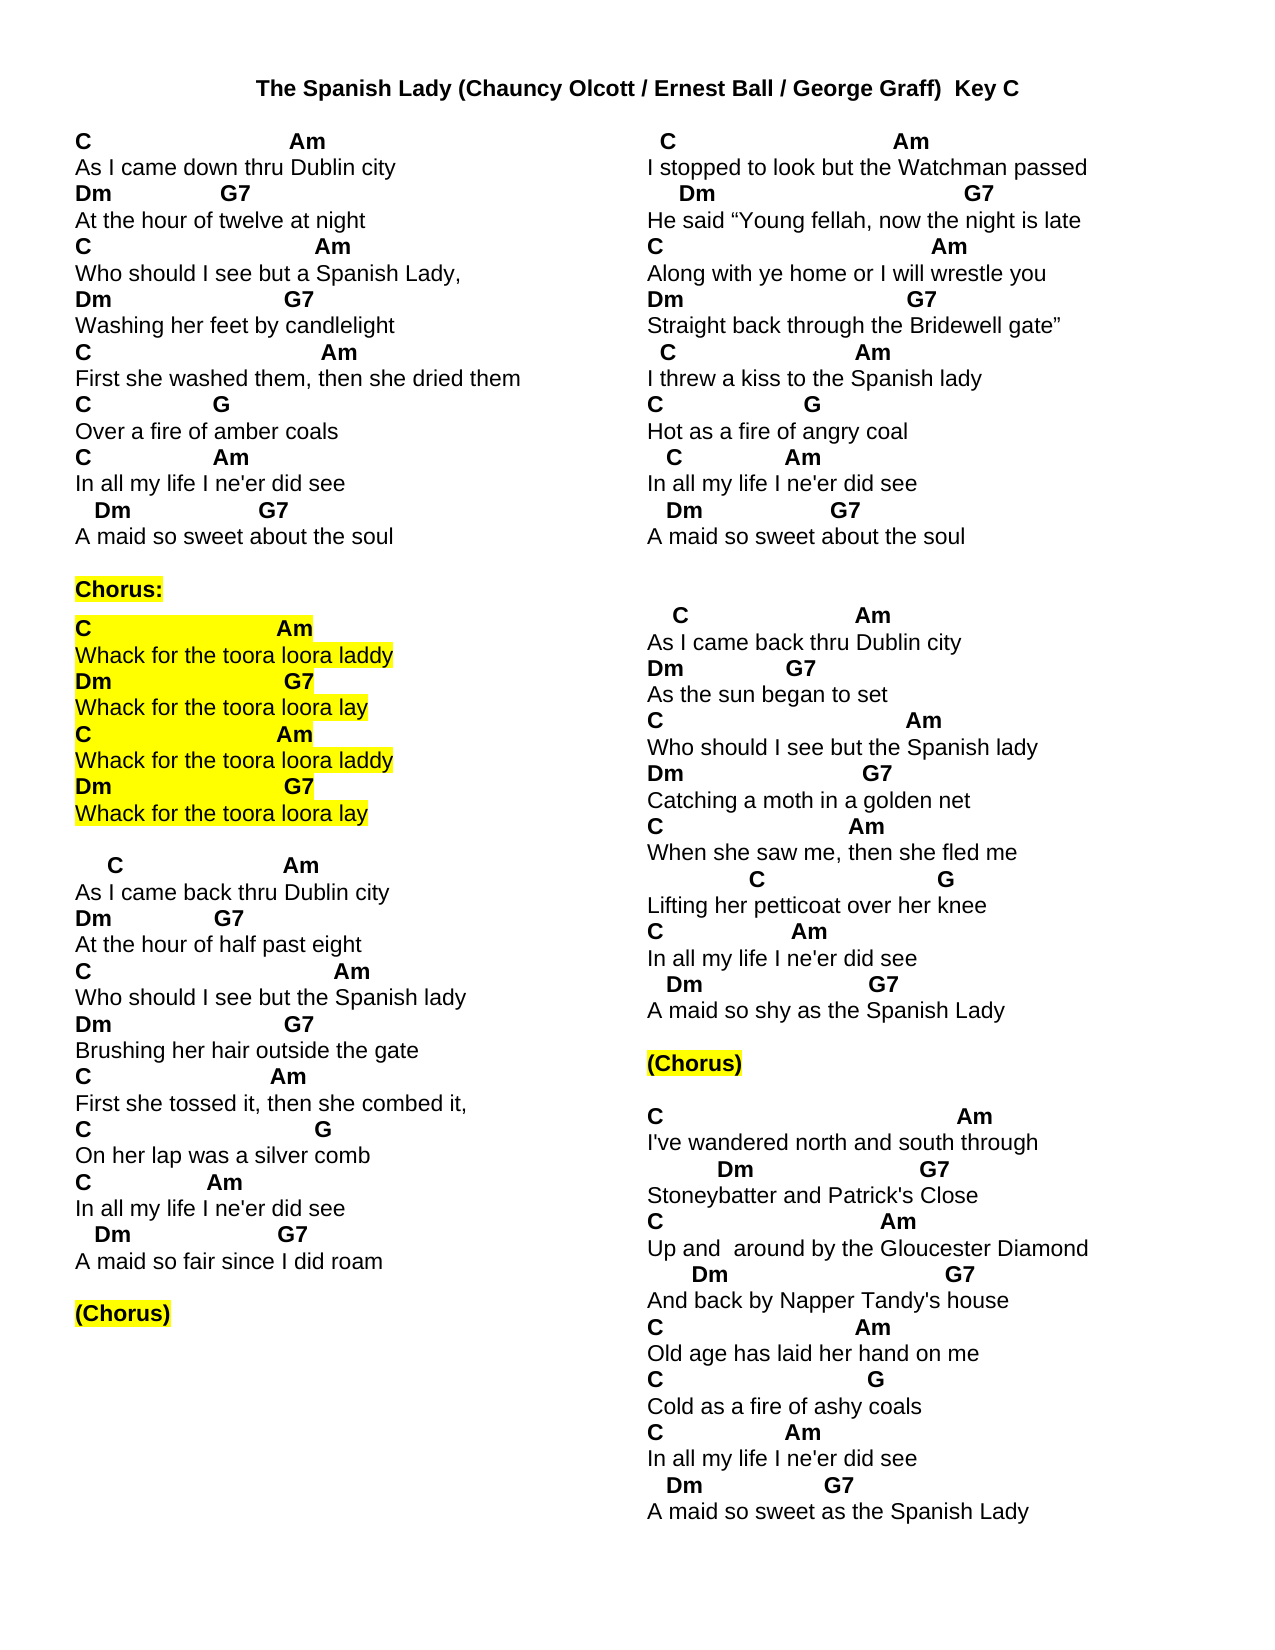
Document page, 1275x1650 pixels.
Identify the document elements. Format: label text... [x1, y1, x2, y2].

text Whack for the toora loora lay [75, 800, 628, 826]
text C Am [75, 338, 628, 365]
text Hot as a fire of angry coal [647, 418, 1200, 444]
text A maid so shy as the Spanish Lady [647, 997, 1200, 1024]
text C G [647, 866, 1200, 892]
text Whack for the toora loora laddy [75, 642, 628, 668]
text A maid so sweet about the soul [75, 523, 628, 549]
text At the hour of half past eight [75, 931, 628, 958]
text C Am [647, 128, 1200, 154]
text C Am [647, 1314, 1200, 1340]
text On her lap was a silver comb [75, 1142, 628, 1169]
text Washing her feet by candlelight [75, 312, 628, 338]
text Catching a moth in a golden net [647, 787, 1200, 813]
text Dm G7 [647, 971, 1200, 997]
text A maid so sweet about the soul [647, 523, 1200, 549]
text And back by Napper Tandy's house [647, 1287, 1200, 1314]
text Dm G7 [75, 1011, 628, 1037]
text A maid so sweet as the Spanish Lady [647, 1498, 1200, 1524]
text Along with ye home or I will wrestle you [647, 259, 1200, 286]
text Whack for the toora loora laddy [75, 747, 628, 773]
text Dm G7 [647, 497, 1200, 523]
text C G [647, 1366, 1200, 1393]
text Dm G7 [647, 180, 1200, 207]
text (Chorus) [75, 1300, 628, 1327]
text He said “Young fellah, now the night is late [647, 207, 1200, 233]
text Dm G7 [75, 905, 628, 931]
text C Am [647, 813, 1200, 839]
text Dm G7 [75, 497, 628, 523]
text C Am [75, 128, 628, 154]
text (Chorus) [647, 1050, 1200, 1076]
text When she saw me, then she fled me [647, 839, 1200, 866]
text Dm G7 [75, 286, 628, 312]
text C G [75, 1116, 628, 1142]
text C Am [647, 1103, 1200, 1129]
text As I came down thru Dublin city [75, 154, 628, 180]
text Dm G7 [647, 760, 1200, 787]
text In all my life I ne'er did see [75, 1195, 628, 1221]
text In all my life I ne'er did see [647, 945, 1200, 971]
text C Am [647, 338, 1200, 365]
text Old age has laid her hand on me [647, 1340, 1200, 1366]
text In all my life I ne'er did see [647, 1445, 1200, 1472]
text At the hour of twelve at night [75, 207, 628, 233]
text C Am [75, 852, 628, 879]
text Dm G7 [647, 1261, 1200, 1287]
text C G [75, 391, 628, 418]
text Dm G7 [647, 655, 1200, 681]
text Who should I see but the Spanish lady [647, 734, 1200, 760]
text C Am [75, 721, 628, 747]
text Lifting her petticoat over her knee [647, 892, 1200, 918]
text C Am [647, 1208, 1200, 1234]
text Dm G7 [647, 1472, 1200, 1498]
text C Am [647, 1419, 1200, 1445]
text As I came back thru Dublin city [647, 628, 1200, 655]
text Whack for the toora loora lay [75, 694, 628, 721]
text Up and around by the Gloucester Diamond [647, 1234, 1200, 1261]
text C Am [647, 602, 1200, 628]
text I stopped to look but the Watchman passed [647, 154, 1200, 180]
text The Spanish Lady (Chauncy Olcott / Ernest Ball / George Graff) Key C [75, 75, 1200, 101]
text Chorus: [75, 576, 628, 602]
text C Am [647, 918, 1200, 945]
text I've wandered north and south through [647, 1129, 1200, 1156]
text As the sun began to set [647, 681, 1200, 707]
text C Am [75, 1063, 628, 1089]
text First she washed them, then she dried them [75, 365, 628, 391]
text Dm G7 [75, 668, 628, 694]
text In all my life I ne'er did see [647, 470, 1200, 497]
text I threw a kiss to the Spanish lady [647, 365, 1200, 391]
text C Am [75, 444, 628, 470]
text Dm G7 [647, 1156, 1200, 1182]
text Who should I see but a Spanish Lady, [75, 259, 628, 286]
text C Am [75, 615, 628, 642]
text C Am [647, 707, 1200, 734]
text Dm G7 [75, 180, 628, 207]
text Brushing her hair outside the gate [75, 1037, 628, 1063]
text C Am [75, 233, 628, 259]
text Over a fire of amber coals [75, 418, 628, 444]
text Who should I see but the Spanish lady [75, 984, 628, 1011]
text Dm G7 [75, 773, 628, 800]
text C G [647, 391, 1200, 418]
text C Am [647, 233, 1200, 259]
text Cold as a fire of ashy coals [647, 1393, 1200, 1419]
text In all my life I ne'er did see [75, 470, 628, 497]
text A maid so fair since I did roam [75, 1248, 628, 1274]
text Stoneybatter and Patrick's Close [647, 1182, 1200, 1208]
text C Am [75, 958, 628, 984]
text Straight back through the Bridewell gate” [647, 312, 1200, 338]
text C Am [75, 1169, 628, 1195]
text First she tossed it, then she combed it, [75, 1089, 628, 1116]
text As I came back thru Dublin city [75, 879, 628, 905]
text Dm G7 [647, 286, 1200, 312]
text C Am [647, 444, 1200, 470]
text Dm G7 [75, 1221, 628, 1248]
